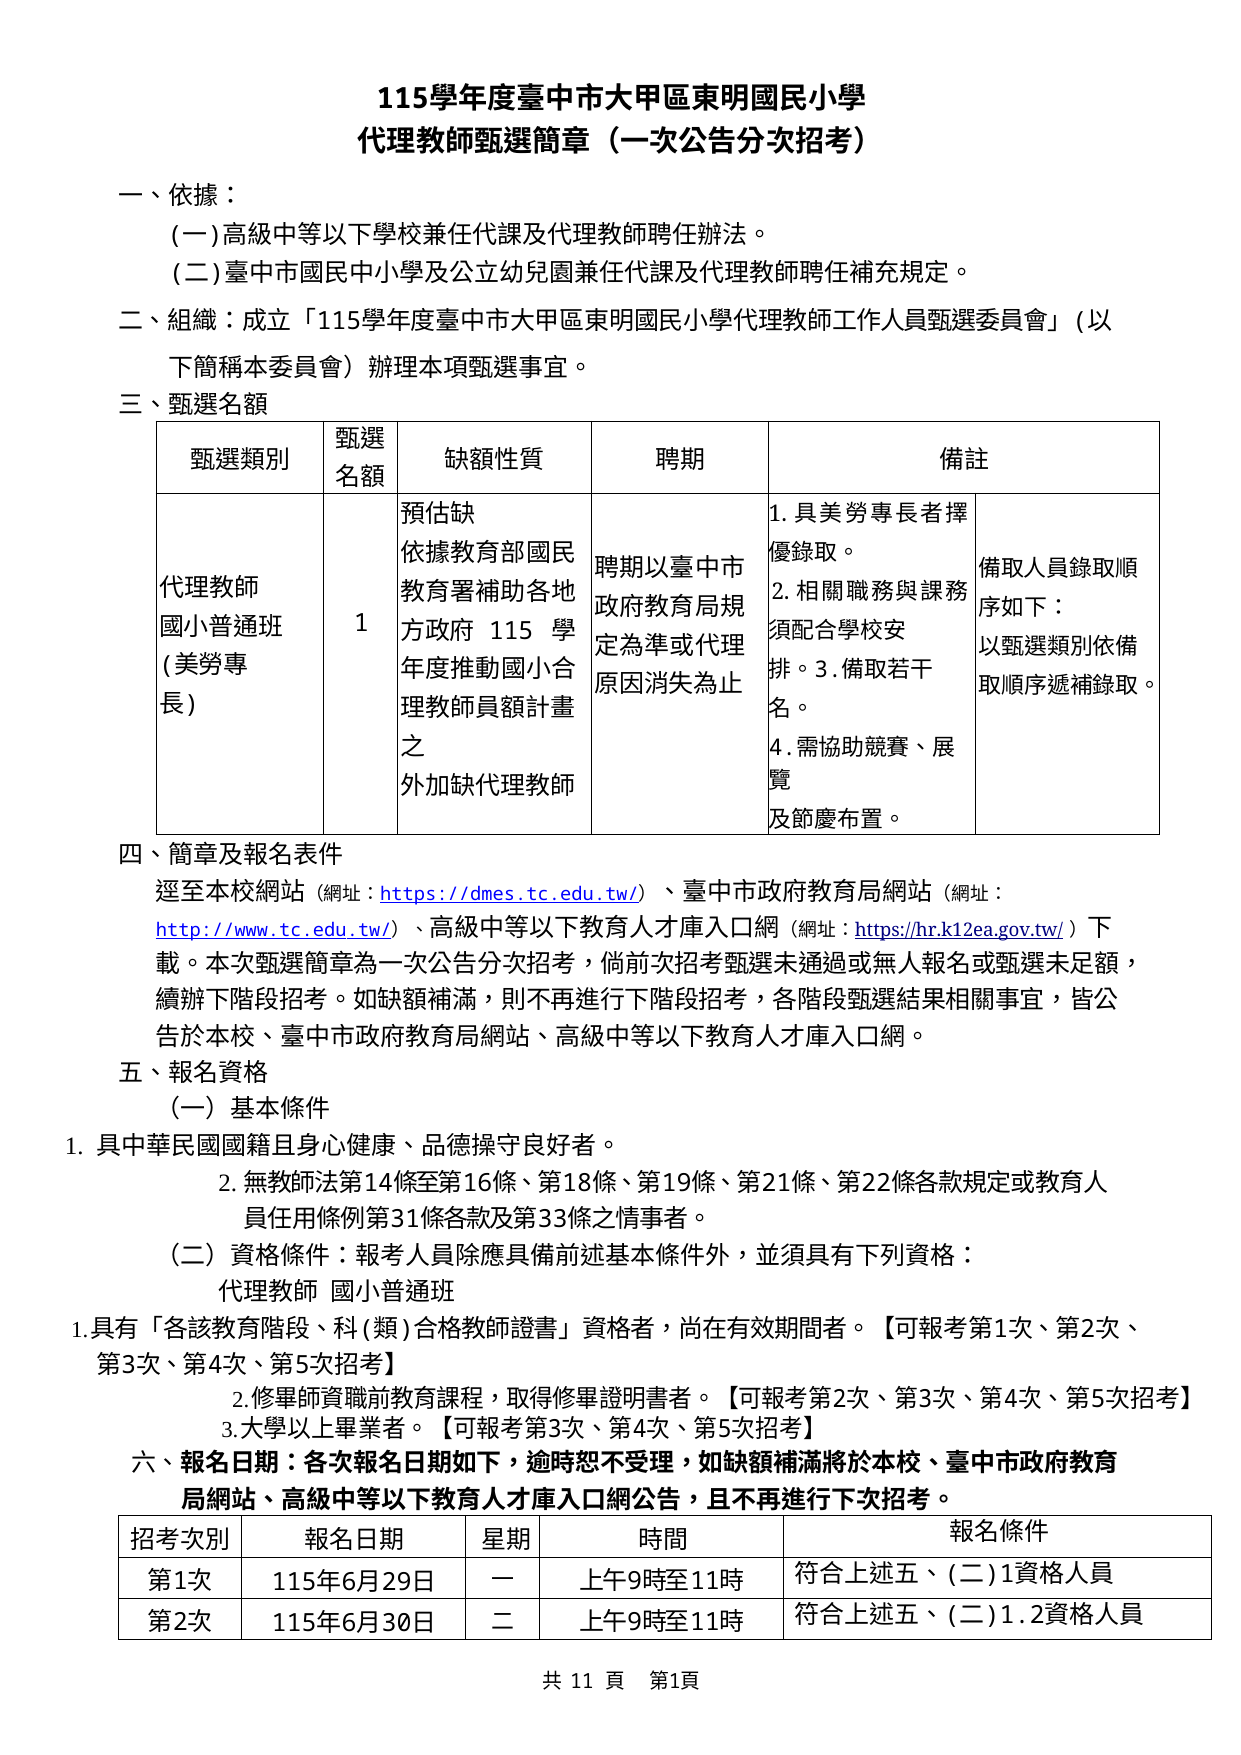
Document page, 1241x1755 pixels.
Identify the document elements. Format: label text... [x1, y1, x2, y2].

table_cell 第2次 [119, 1599, 241, 1639]
table_cell 第1次 [119, 1558, 241, 1598]
table_cell 115年6月30日 [242, 1599, 465, 1639]
text 三、甄選名額 [118, 394, 1224, 418]
table_cell 聘期以臺中市政府教育局規定為準或代理原因消失為止 [592, 494, 768, 834]
text 一、依據： [118, 176, 1224, 212]
table_header 報名日期 [242, 1516, 465, 1557]
table_cell 1 [324, 494, 397, 834]
table_header 甄選類別 [157, 422, 323, 493]
table_cell 一 [466, 1558, 539, 1598]
text （二）資格條件：報考人員除應具備前述基本條件外，並須具有下列資格： 代理教師 國小普通班 [156, 1235, 981, 1308]
list 大學以上畢業者。【可報考第3次、第4次、第5次招考】 [221, 1414, 1224, 1443]
table_header 備註 [769, 422, 1159, 493]
table_header 缺額性質 [398, 422, 591, 493]
subtitle 115學年度臺中市大甲區東明國民小學代理教師甄選簡章（一次公告分次招考） [357, 75, 883, 160]
table_cell 上午9時至11時 [540, 1599, 783, 1639]
list 具有「各該教育階段、科(類)合格教師證書」資格者，尚在有效期間者。【可報考第1次、第2次、第3次、第4次、第5次招考】 [71, 1308, 1123, 1381]
table_cell 符合上述五、(二)1資格人員 [784, 1558, 1211, 1598]
text 五、報名資格 [118, 1052, 1224, 1089]
text 逕至本校網站（網址：https://dmes.tc.edu.tw/）、臺中市政府教育局網站（網址：http://www.tc.edu.tw/）、高級中等以下教育人才庫入口網（網址：https://hr.k12ea.gov.tw/ ）下載。本次甄選簡章為一次公告分次招考，倘前次招考甄選未通過或無人報名或甄選未足額，續辦下階段招考。如缺額補滿，則不再進行下階段招考，各階段甄選結果相關事宜，皆公告於本校、臺中市政府教育局網站、高級中等以下教育人才庫入口網。 [156, 871, 1123, 1052]
text 六、報名日期：各次報名日期如下，逾時恕不受理，如缺額補滿將於本校、臺中市政府教育局網站、高級中等以下教育人才庫入口網公告，且不再進行下次招考。 [131, 1443, 1122, 1515]
table_header 星期 [466, 1516, 539, 1557]
table_cell 符合上述五、(二)1.2資格人員 [784, 1599, 1211, 1639]
table_cell 115年6月29日 [242, 1558, 465, 1598]
table_cell 二 [466, 1599, 539, 1639]
table_cell 代理教師 國小普通班(美勞專長) [157, 494, 323, 834]
text 四、簡章及報名表件 [118, 835, 1224, 871]
table_header 招考次別 [119, 1516, 241, 1557]
table_header 時間 [540, 1516, 783, 1557]
table_cell 上午9時至11時 [540, 1558, 783, 1598]
table_header 聘期 [592, 422, 768, 493]
table_cell 具美勞專長者擇優錄取。 相關職務與課務須配合學校安排。3.備取若干名。 4.需協助競賽、展覽 及節慶布置。 [769, 494, 975, 834]
table_header 甄選 名額 [324, 422, 397, 493]
table_cell 預估缺 依據教育部國民教育署補助各地方政府 115 學年度推動國小合理教師員額計畫之 外加缺代理教師 [398, 494, 591, 834]
list 修畢師資職前教育課程，取得修畢證明書者。【可報考第2次、第3次、第4次、第5次招考】 [232, 1382, 1224, 1413]
list 具中華民國國籍且身心健康、品德操守良好者。 [64, 1126, 1224, 1162]
list 無教師法第14條至第16條、第18條、第19條、第21條、第22條各款規定或教育人員任用條例第31條各款及第33條之情事者。 [218, 1162, 1123, 1235]
text 二、組織：成立「115學年度臺中市大甲區東明國民小學代理教師工作人員甄選委員會」(以下簡稱本委員會）辦理本項甄選事宜。 [118, 300, 1123, 383]
text (一)高級中等以下學校兼任代課及代理教師聘任辦法。 [167, 214, 1224, 250]
table_header 報名條件 [784, 1516, 1211, 1557]
text (二)臺中市國民中小學及公立幼兒園兼任代課及代理教師聘任補充規定。 [169, 253, 1224, 289]
text （一）基本條件 [156, 1089, 1224, 1125]
table_cell 備取人員錄取順序如下： 以甄選類別依備 取順序遞補錄取。 [976, 494, 1159, 834]
